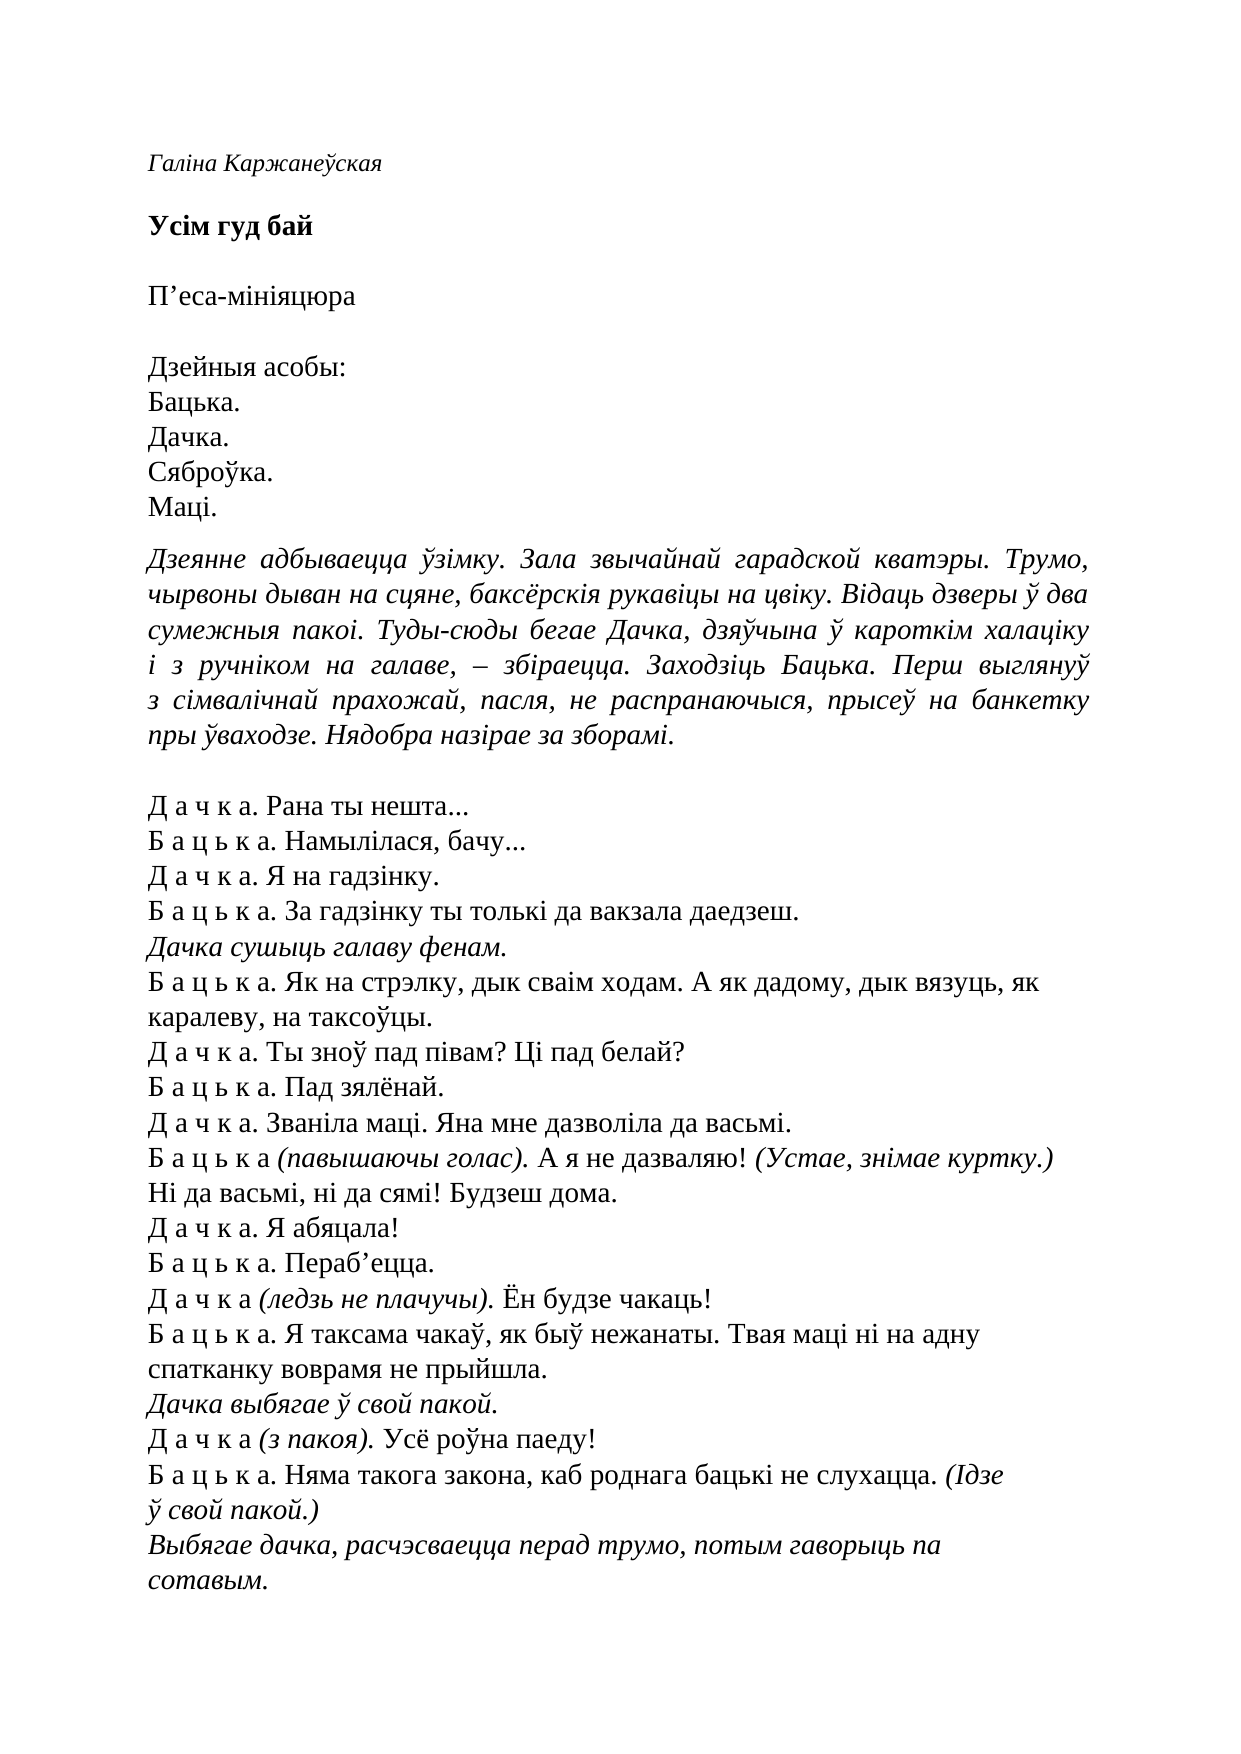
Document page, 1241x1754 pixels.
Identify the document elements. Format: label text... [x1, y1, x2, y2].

text Дачка сушыць галаву фенам. [148, 929, 1093, 962]
text Д а ч к а (ледзь не плачучы). Ён будзе чакаць! [148, 1281, 1093, 1314]
text Выбягае дачка, расчэсваецца перад трумо, потым гаворыць па [148, 1527, 1093, 1561]
text Усім гуд бай [148, 208, 1093, 241]
text Б а ц ь к а. За гадзінку ты толькі да вакзала даедзеш. [148, 893, 1093, 927]
text Сяброўка. [148, 454, 1093, 488]
text Б а ц ь к а. Няма такога закона, каб роднага бацькі не слухацца. (Ідзе ў свой пакой.) [148, 1457, 1093, 1526]
text Б а ц ь к а. Пераб’ецца. [148, 1246, 1093, 1279]
text каралеву, на таксоўцы. [148, 999, 1093, 1033]
text Д а ч к а. Я абяцала! [148, 1210, 1093, 1244]
text сотавым. [148, 1562, 1093, 1596]
text Маці. [148, 489, 1093, 523]
text Дзеянне адбываецца ўзімку. Зала звычайнай гарадской кватэры. Трумо, чырвоны дыван на сцяне, баксёрскія рукавіцы на цвіку. Відаць дзверы ў два сумежныя пакоі. Туды-сюды бегае Дачка, дзяўчына ў кароткім халаціку і з ручніком на галаве, – збіраецца. Заходзіць Бацька. Перш выглянуў з сімвалічнай прахожай, пасля, не распранаючыся, прысеў на банкетку пры ўваходзе. Нядобра назірае за зборамі. [148, 541, 1093, 751]
text Д а ч к а. Рана ты нешта... [148, 788, 1093, 821]
text Дачка. [148, 419, 1093, 453]
text Бацька. [148, 384, 1093, 417]
text Б а ц ь к а. Я таксама чакаў, як быў нежанаты. Твая маці ні на адну [148, 1316, 1093, 1349]
text Д а ч к а. Званіла маці. Яна мне дазволіла да васьмі. [148, 1105, 1093, 1138]
text Ні да васьмі, ні да сямі! Будзеш дома. [148, 1175, 1093, 1209]
text Галіна Каржанеўская [148, 148, 1093, 176]
text Дзейныя асобы: [148, 349, 1093, 382]
text Дачка выбягае ў свой пакой. [148, 1386, 1093, 1420]
text Б а ц ь к а. Пад зялёнай. [148, 1069, 1093, 1103]
text Б а ц ь к а. Як на стрэлку, дык сваім ходам. А як дадому, дык вязуць, як [148, 964, 1093, 997]
text Д а ч к а. Я на гадзінку. [148, 858, 1093, 892]
text спатканку воврамя не прыйшла. [148, 1351, 1093, 1385]
text Д а ч к а. Ты зноў пад півам? Ці пад белай? [148, 1034, 1093, 1068]
text Б а ц ь к а (павышаючы голас). А я не дазваляю! (Устае, знімае куртку.) [148, 1140, 1093, 1173]
text Д а ч к а (з пакоя). Усё роўна паеду! [148, 1422, 1093, 1455]
text Б а ц ь к а. Намылілася, бачу... [148, 823, 1093, 857]
text П’еса-мініяцюра [148, 278, 1093, 312]
